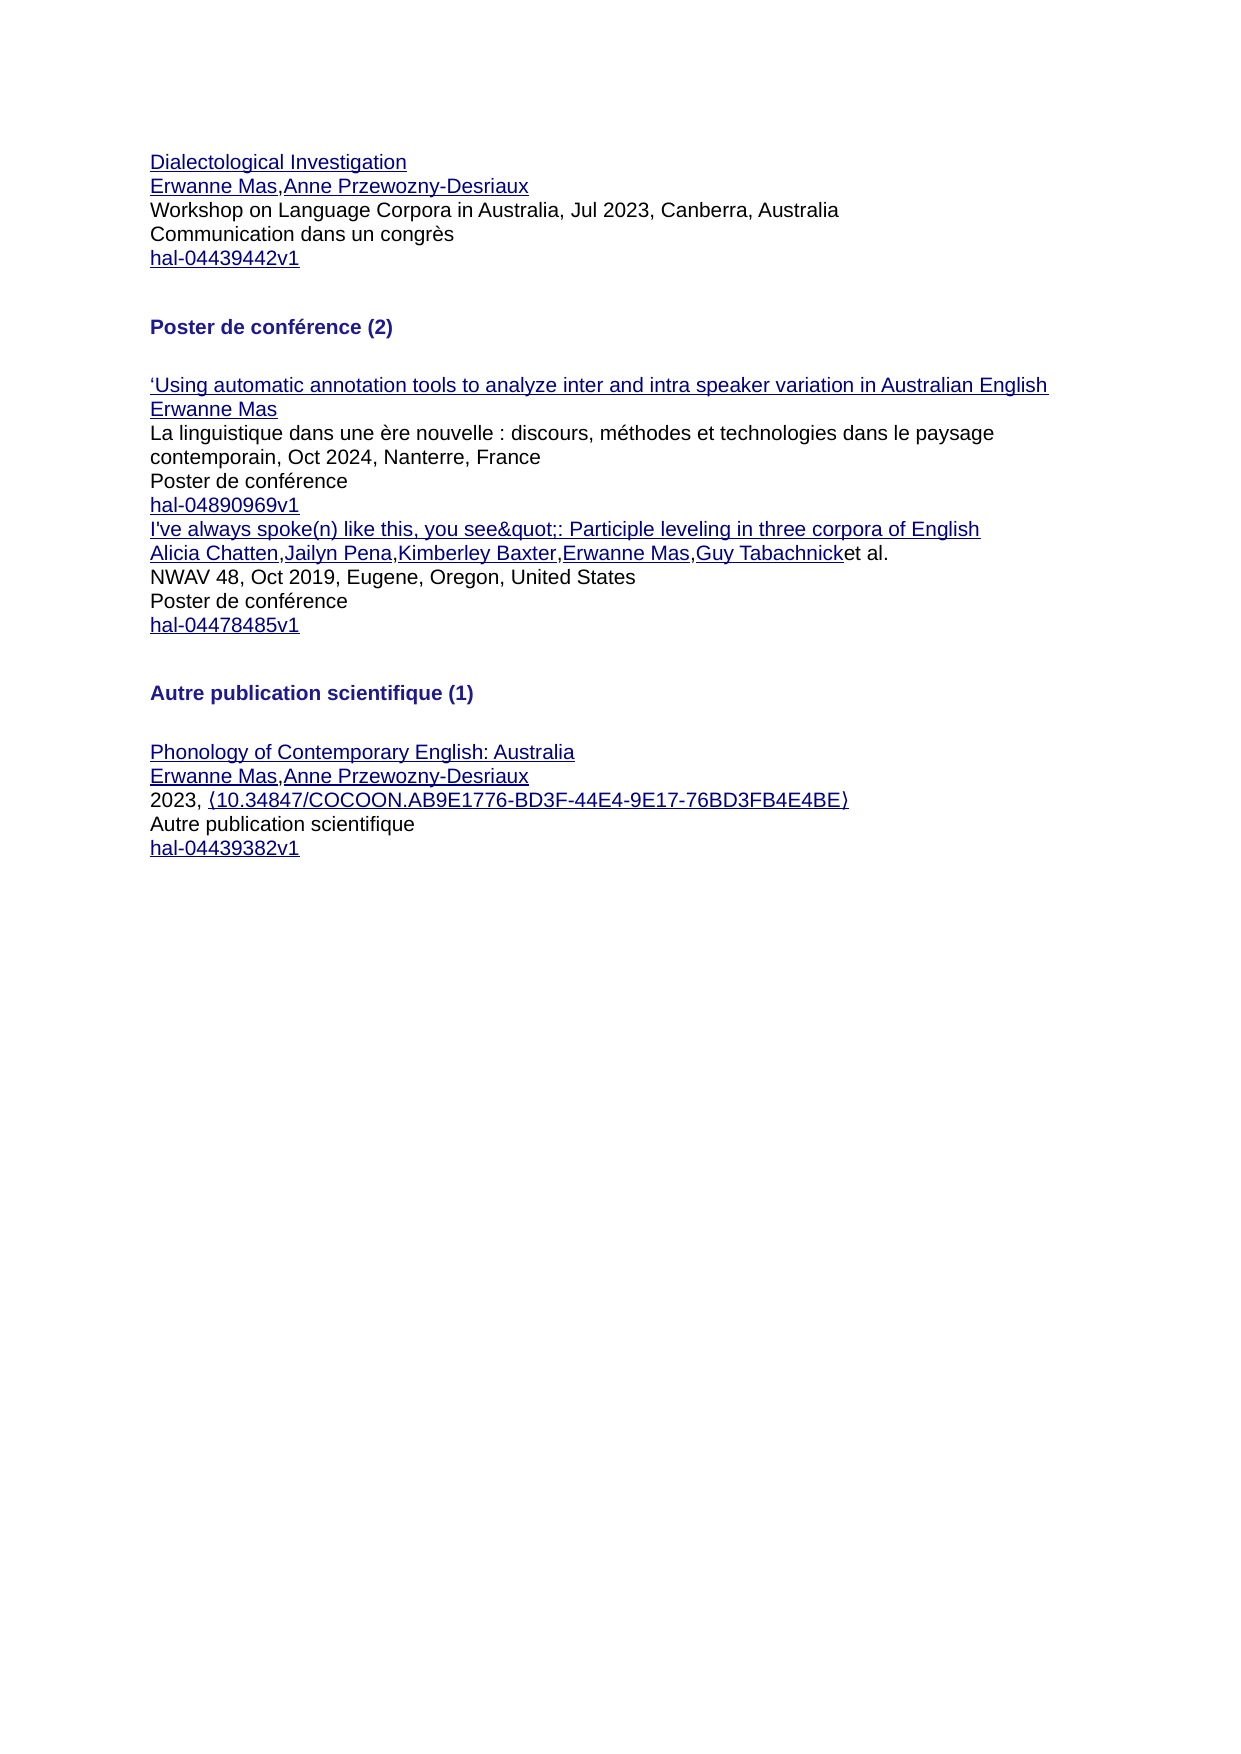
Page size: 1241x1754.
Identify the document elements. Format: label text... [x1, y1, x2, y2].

table_header ‘Using automatic annotation tools to analyze inter and intra speaker variation in Australian English Erwanne Mas La linguistique dans une ère nouvelle : discours, méthodes et technologies dans le paysage contemporain, Oct 2024, Nanterre, France Poster de conférence hal-04890969v1 [150, 373, 1090, 517]
subtitle Autre publication scientifique (1) [150, 681, 1090, 705]
table_cell Dialectological Investigation Erwanne Mas,Anne Przewozny-Desriaux Workshop on Language Corpora in Australia, Jul 2023, Canberra, Australia Communication dans un congrès hal-04439442v1 [150, 150, 1090, 270]
subtitle Poster de conférence (2) [150, 314, 1090, 338]
table_header Phonology of Contemporary English: Australia Erwanne Mas,Anne Przewozny-Desriaux 2023, ⟨10.34847/COCOON.AB9E1776-BD3F-44E4-9E17-76BD3FB4E4BE⟩ Autre publication scientifique hal-04439382v1 [150, 740, 1090, 859]
table_cell I've always spoke(n) like this, you see&quot;: Participle leveling in three corpora of English Alicia Chatten,Jailyn Pena,Kimberley Baxter,Erwanne Mas,Guy Tabachnicket al. NWAV 48, Oct 2019, Eugene, Oregon, United States Poster de conférence hal-04478485v1 [150, 517, 1090, 636]
